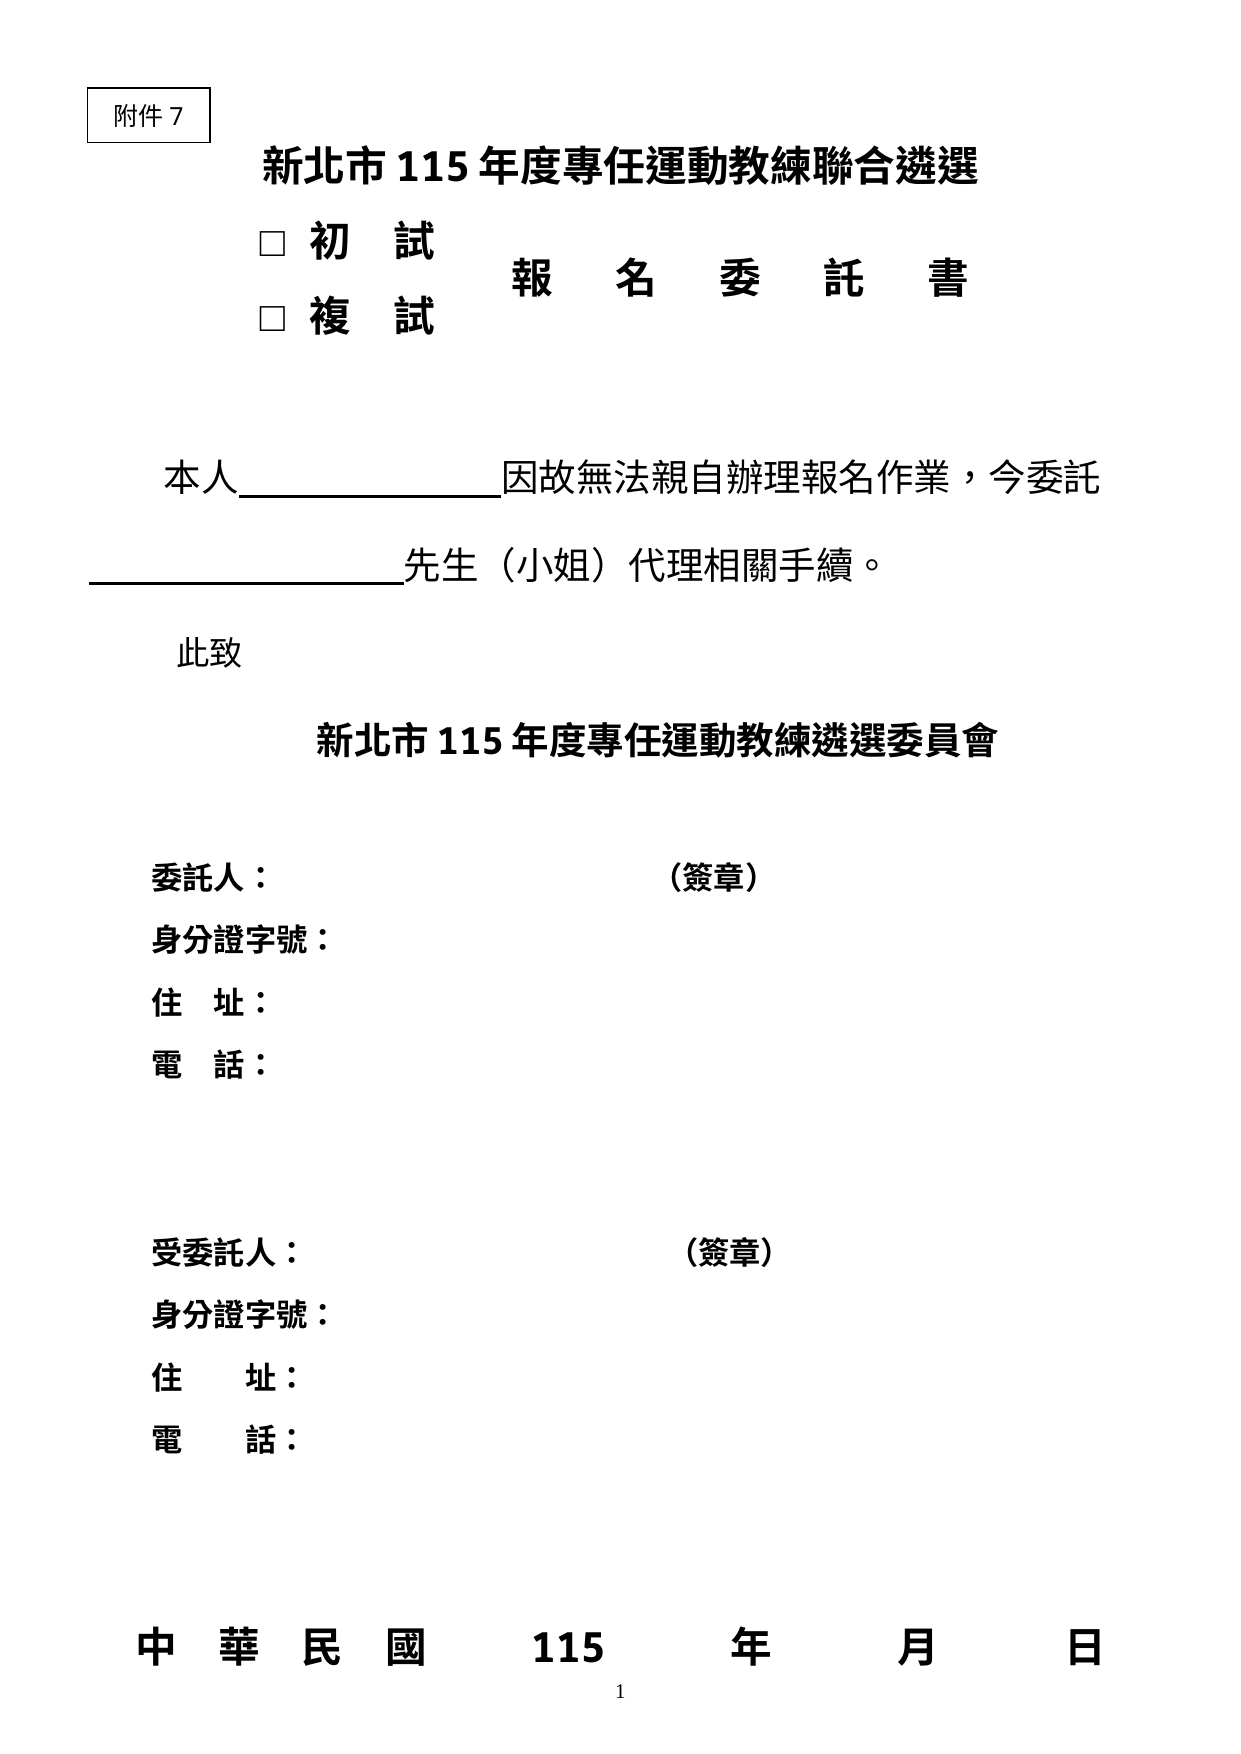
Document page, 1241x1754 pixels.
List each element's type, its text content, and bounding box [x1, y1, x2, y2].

text 新北市115年度專任運動教練遴選委員會 [89, 696, 1152, 759]
text 先生（小姐）代理相關手續。 [89, 521, 1152, 584]
table_header □ 初 試 [88, 89, 209, 142]
text 中 華 民 國 115 年 月 日 [89, 1602, 1152, 1665]
text 住 址： [89, 1334, 1152, 1396]
text 電 話： [89, 1021, 1152, 1084]
table_header 報 名 委 託 書 [467, 196, 1013, 346]
text 住 址： [89, 959, 1152, 1021]
text 受委託人： （簽章） [89, 1209, 1152, 1271]
table_cell □ 複 試 [227, 271, 467, 346]
table_header □ 初 試 [227, 196, 467, 271]
text 身分證字號： [89, 896, 1152, 959]
text 身分證字號： [89, 1271, 1152, 1334]
text 委託人： （簽章） [89, 834, 1152, 896]
text 電 話： [89, 1396, 1152, 1459]
text 此致 [89, 609, 1152, 671]
text 新北市115年度專任運動教練聯合遴選 [89, 121, 1152, 184]
text 本人 因故無法親自辦理報名作業，今委託 [89, 434, 1152, 496]
